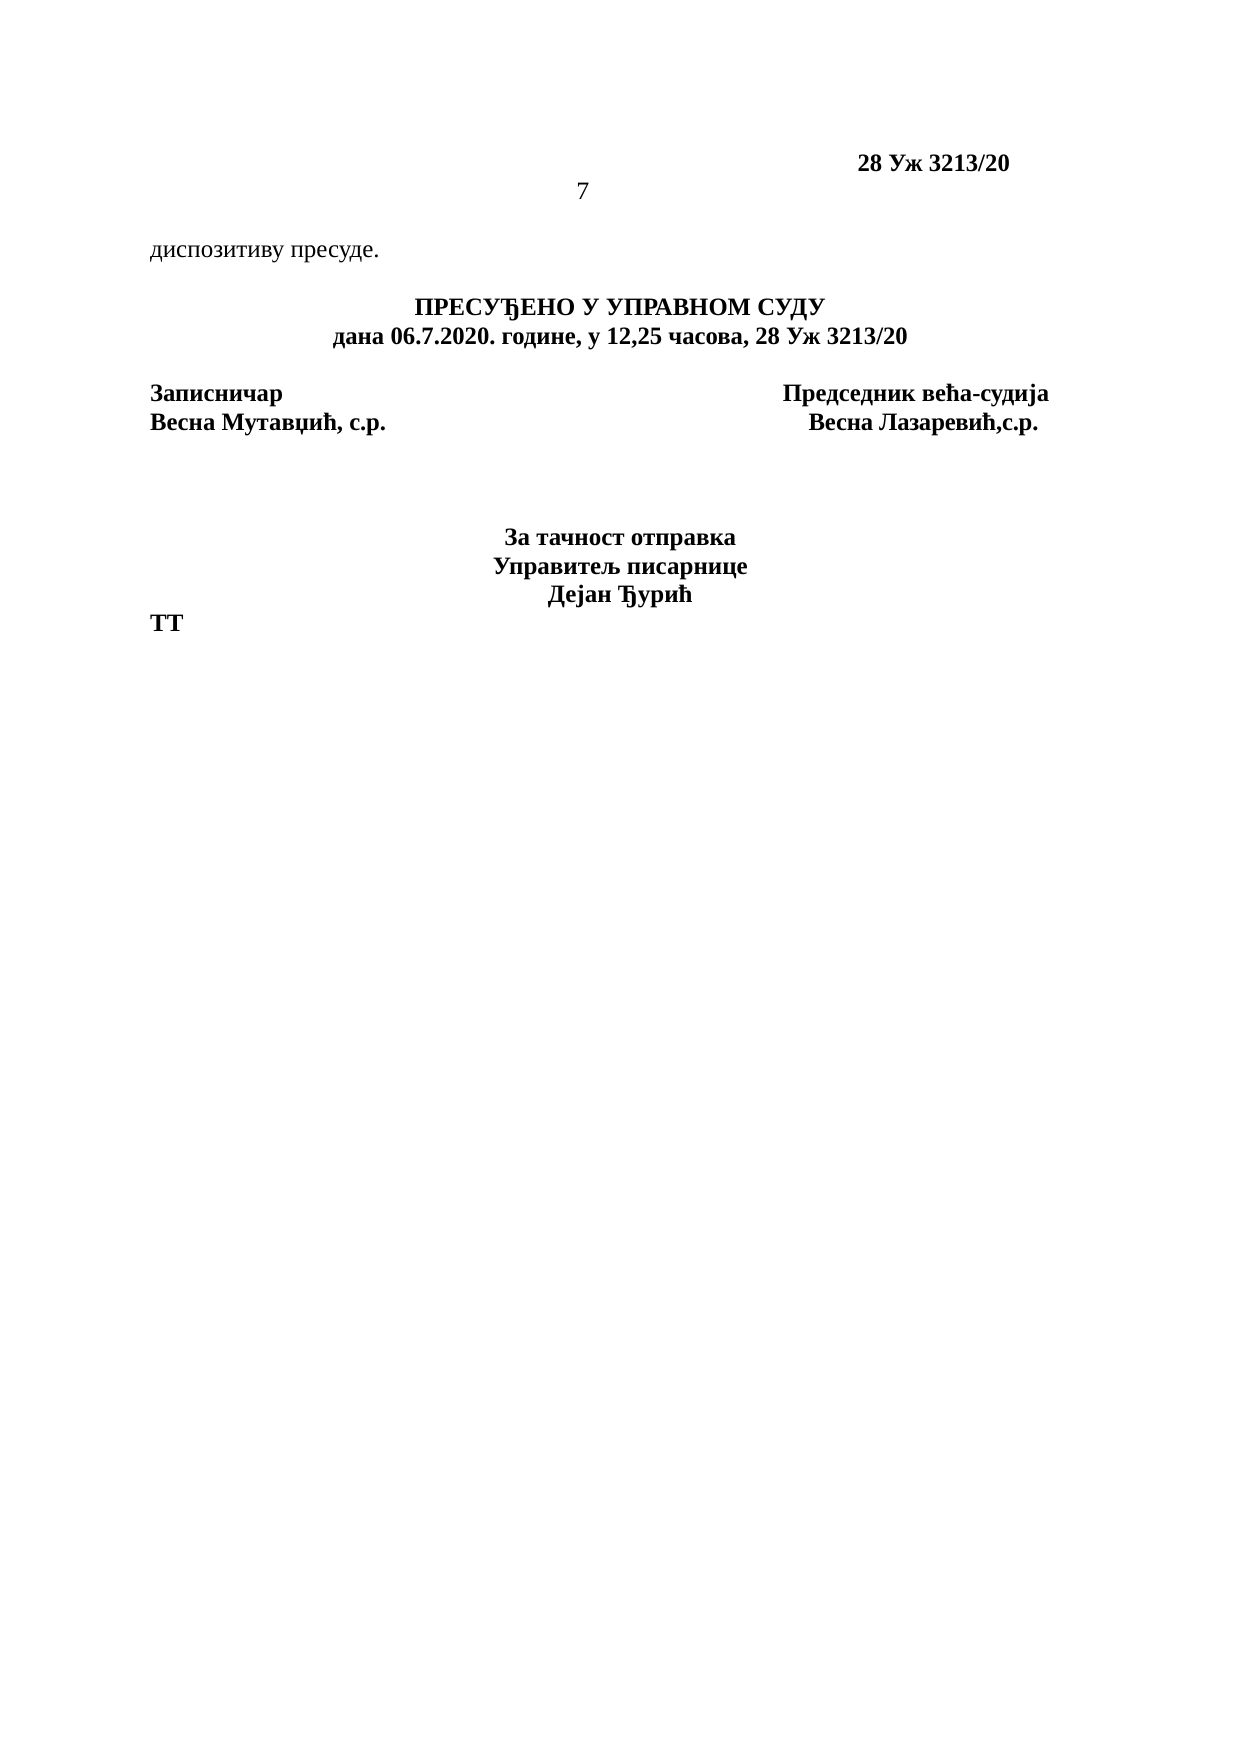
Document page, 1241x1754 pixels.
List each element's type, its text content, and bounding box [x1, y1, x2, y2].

text ПРЕСУЂЕНО У УПРАВНОМ СУДУ [150, 292, 1090, 321]
text Записничар Председник већа-судија [150, 378, 1090, 407]
text ТТ [150, 608, 1090, 637]
text Дејан Ђурић [150, 579, 1090, 608]
text Управитељ писарнице [150, 551, 1090, 579]
text За тачност отправка [150, 522, 1090, 551]
text Весна Мутавџић, с.р. Весна Лазаревић,с.р. [150, 407, 1090, 436]
text дана 06.7.2020. године, у 12,25 часова, 28 Уж 3213/20 [150, 321, 1090, 349]
text диспозитиву пресуде. [150, 234, 1090, 263]
